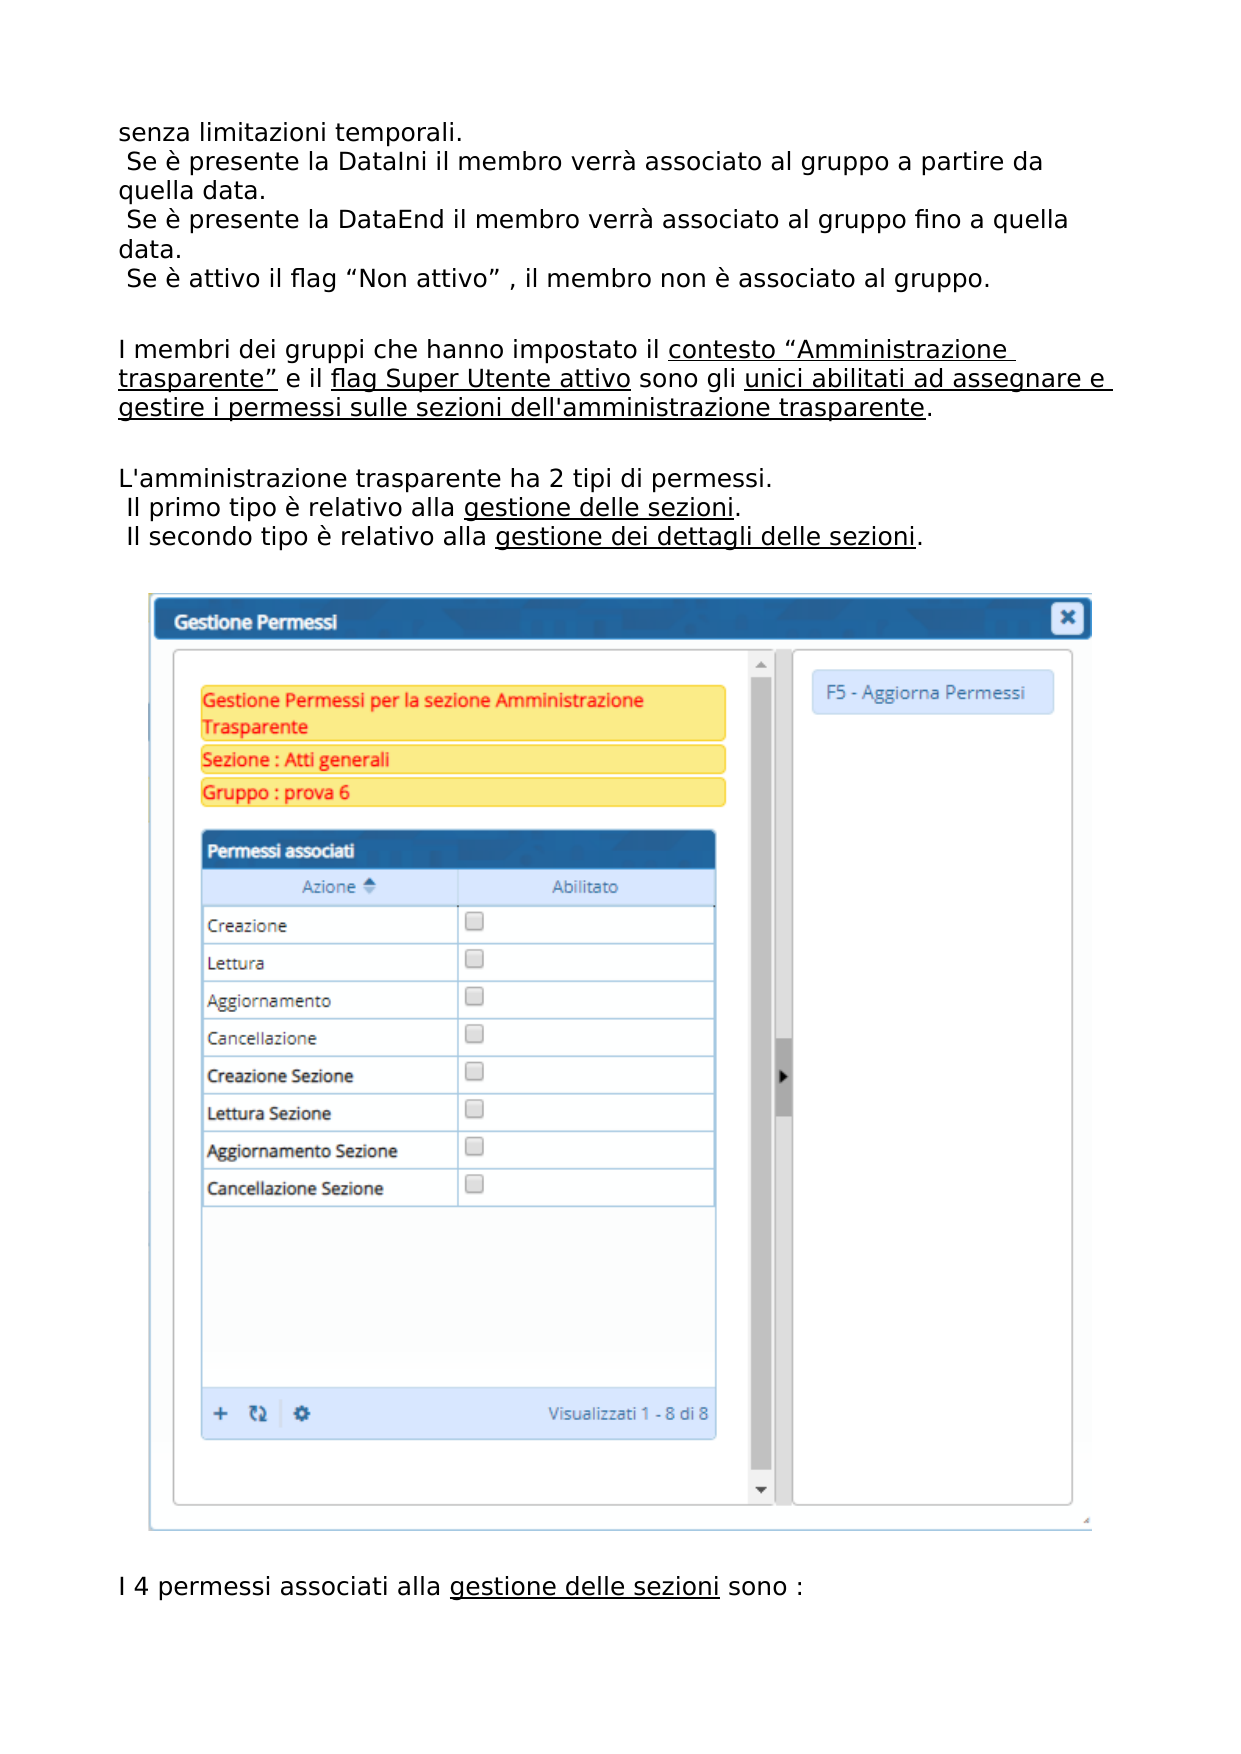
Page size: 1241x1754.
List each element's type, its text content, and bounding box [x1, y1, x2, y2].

text L'amministrazione trasparente ha 2 tipi di permessi. Il primo tipo è relativo alla gestione delle sezioni. Il secondo tipo è relativo alla gestione dei dettagli delle sezioni. [118, 464, 1122, 581]
text I 4 permessi associati alla gestione delle sezioni sono : [118, 1572, 1122, 1601]
picture [148, 593, 1092, 1531]
text senza limitazioni temporali. Se è presente la DataIni il membro verrà associato al gruppo a partire da quella data. Se è presente la DataEnd il membro verrà associato al gruppo fino a quella data. Se è attivo il flag “Non attivo” , il membro non è associato al gruppo. [118, 118, 1122, 322]
text I membri dei gruppi che hanno impostato il contesto “Amministrazione trasparente” e il flag Super Utente attivo sono gli unici abilitati ad assegnare e gestire i permessi sulle sezioni dell'amministrazione trasparente. [118, 335, 1122, 451]
